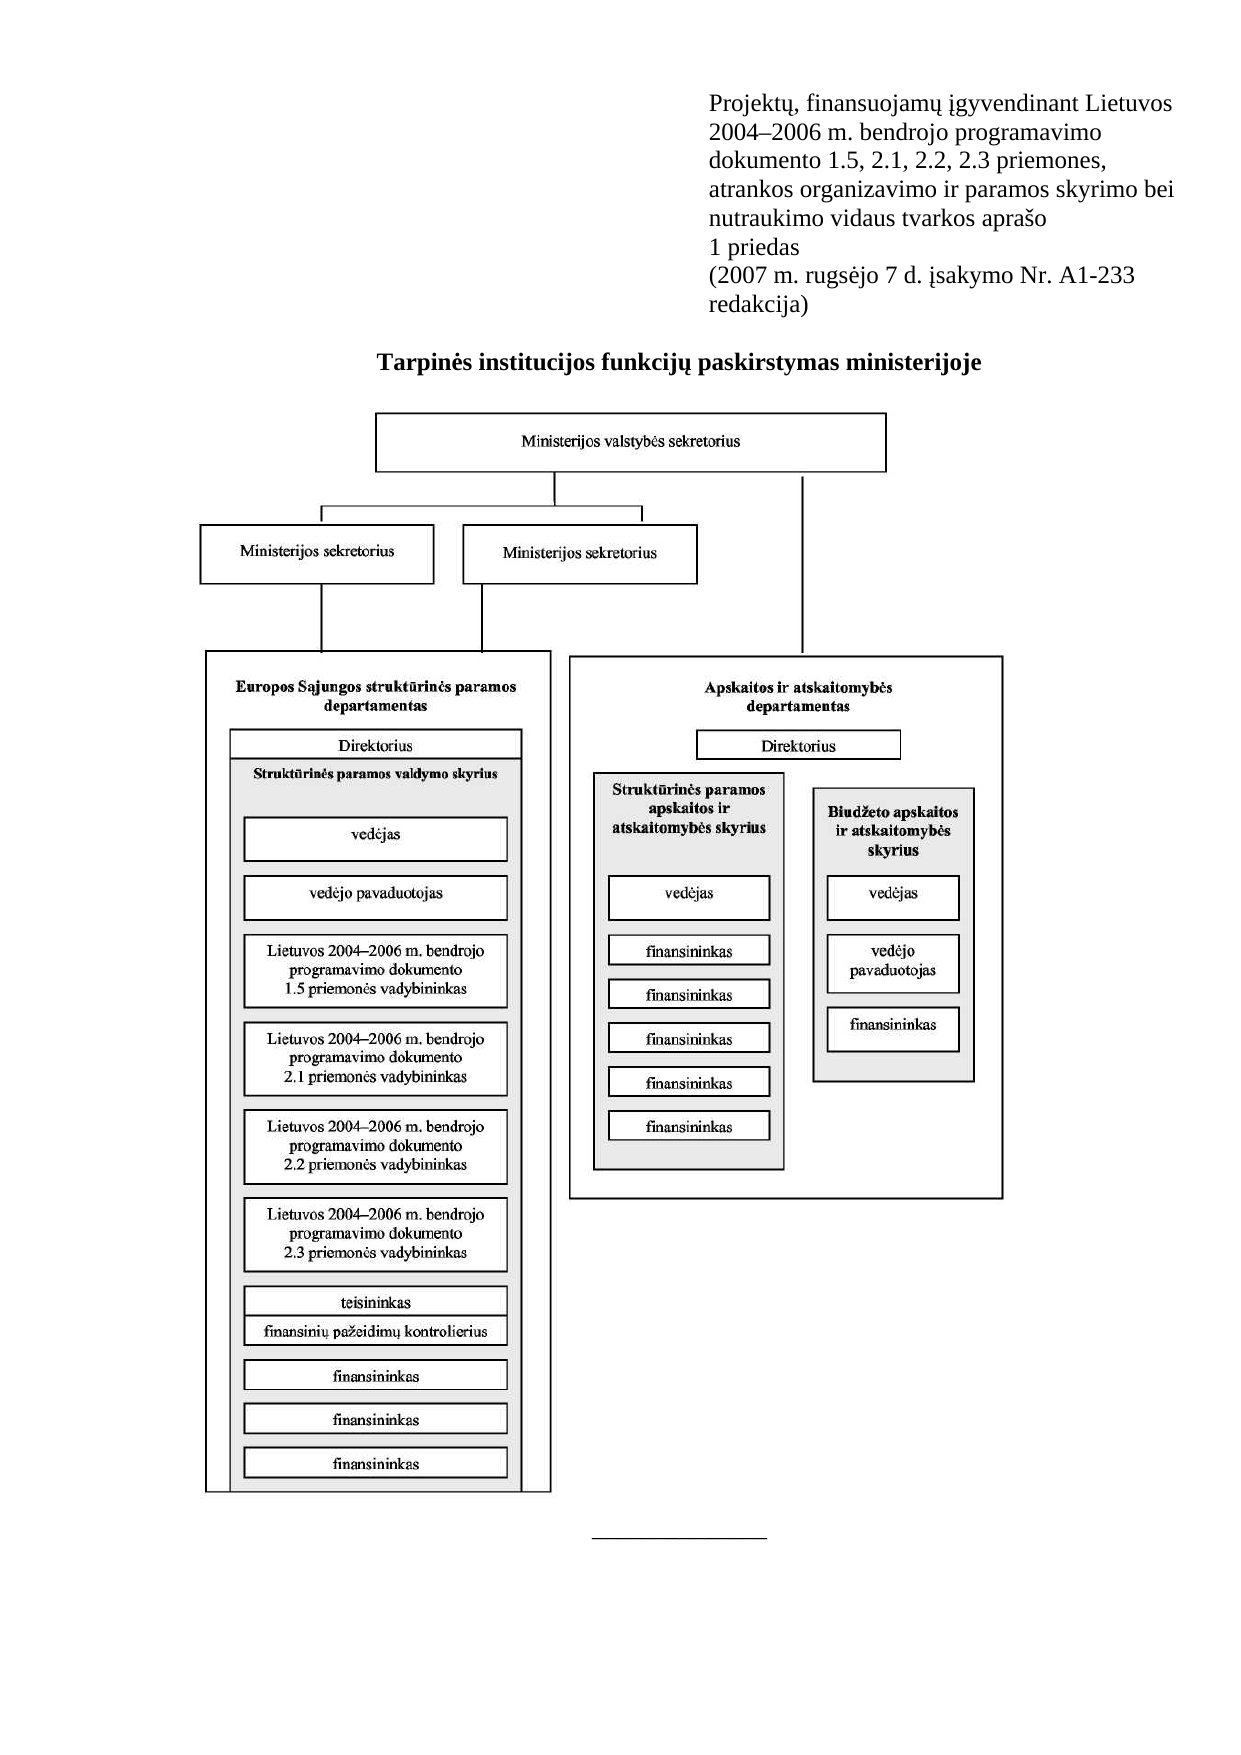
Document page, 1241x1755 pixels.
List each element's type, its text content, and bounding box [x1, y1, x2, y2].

text 2004–2006 m. bendrojo programavimo [177, 117, 1181, 145]
text (2007 m. rugsėjo 7 d. įsakymo Nr. A1-233 [177, 260, 1181, 289]
text dokumento 1.5, 2.1, 2.2, 2.3 priemones, [177, 145, 1181, 174]
text Projektų, finansuojamų įgyvendinant Lietuvos [177, 88, 1181, 117]
text redakcija) [177, 289, 1181, 318]
text atrankos organizavimo ir paramos skyrimo bei [177, 174, 1181, 203]
text 1 priedas [177, 232, 1181, 260]
text ______________ [177, 1513, 1181, 1542]
text Tarpinės institucijos funkcijų paskirstymas ministerijoje [177, 347, 1181, 375]
text nutraukimo vidaus tvarkos aprašo [177, 203, 1181, 232]
